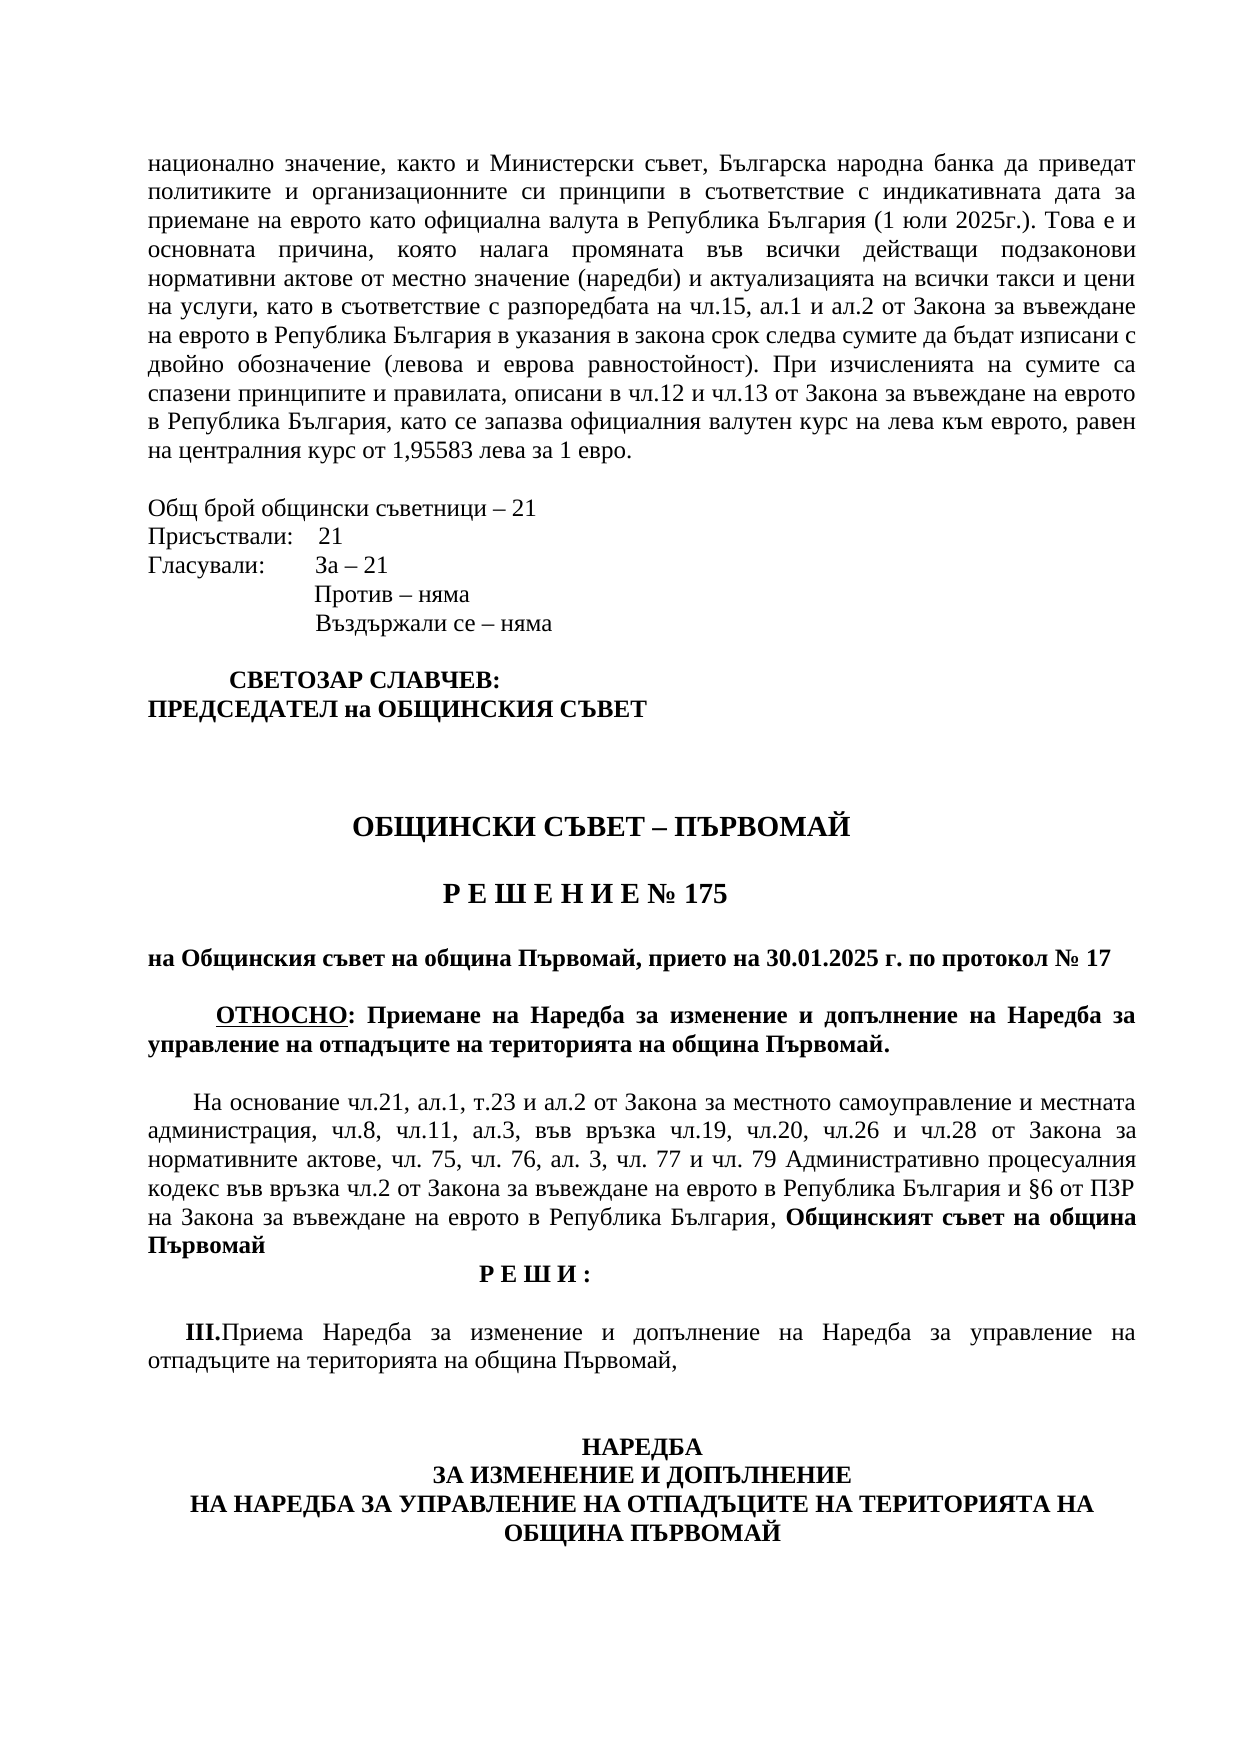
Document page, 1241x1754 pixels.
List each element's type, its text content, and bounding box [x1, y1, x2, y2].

list Приема Наредба за изменение и допълнение на Наредба за управление на отпадъците на територията на община Първомай, [148, 1317, 1137, 1374]
text Общ брой общински съветници – 21 [148, 493, 1137, 521]
text на Общинския съвет на община Първомай, прието на 30.01.2025 г. по протокол № 17 [148, 943, 1137, 972]
text НА НАРЕДБА ЗА УПРАВЛЕНИЕ НА ОТПАДЪЦИТЕ НА ТЕРИТОРИЯТА НА ОБЩИНА ПЪРВОМАЙ [148, 1489, 1137, 1547]
text ОБЩИНСКИ СЪВЕТ – ПЪРВОМАЙ [148, 809, 1137, 842]
text ЗА ИЗМЕНЕНИЕ И ДОПЪЛНЕНИЕ [148, 1461, 1137, 1489]
text ОТНОСНО: Приемане на Наредба за изменение и допълнение на Наредба за управление на отпадъците на територията на община Първомай. [148, 1001, 1137, 1058]
text Въздържали се – няма [148, 608, 1137, 636]
text Гласували: За – 21 [148, 550, 1137, 579]
text Р Е Ш И : [148, 1259, 1137, 1288]
text национално значение, както и Министерски съвет, Българска народна банка да приведат политиките и организационните си принципи в съответствие с индикативната дата за приемане на еврото като официална валута в Република България (1 юли 2025г.). Това е и основната причина, която налага промяната във всички действащи подзаконови нормативни актове от местно значение (наредби) и актуализацията на всички такси и цени на услуги, като в съответствие с разпоредбата на чл.15, ал.1 и ал.2 от Закона за въвеждане на еврото в Република България в указания в закона срок следва сумите да бъдат изписани с двойно обозначение (левова и еврова равностойност). При изчисленията на сумите са спазени принципите и правилата, описани в чл.12 и чл.13 от Закона за въвеждане на еврото в Република България, като се запазва официалния валутен курс на лева към еврото, равен на централния курс от 1,95583 лева за 1 евро. [148, 148, 1137, 464]
text Присъствали: 21 [148, 521, 1137, 550]
text СВЕТОЗАР СЛАВЧЕВ: [148, 665, 1137, 694]
text Р Е Ш Е Н И Е № 175 [443, 876, 1137, 909]
text На основание чл.21, ал.1, т.23 и ал.2 от Закона за местното самоуправление и местната администрация, чл.8, чл.11, ал.3, във връзка чл.19, чл.20, чл.26 и чл.28 от Закона за нормативните актове, чл. 75, чл. 76, ал. 3, чл. 77 и чл. 79 Административно процесуалния кодекс във връзка чл.2 от Закона за въвеждане на еврото в Република България и §6 от ПЗР на Закона за въвеждане на еврото в Република България, Общинският съвет на община Първомай [148, 1087, 1137, 1259]
text НАРЕДБА [148, 1432, 1137, 1461]
text ПРЕДСЕДАТЕЛ на ОБЩИНСКИЯ СЪВЕТ [148, 694, 1137, 723]
text Против – няма [148, 579, 1137, 608]
